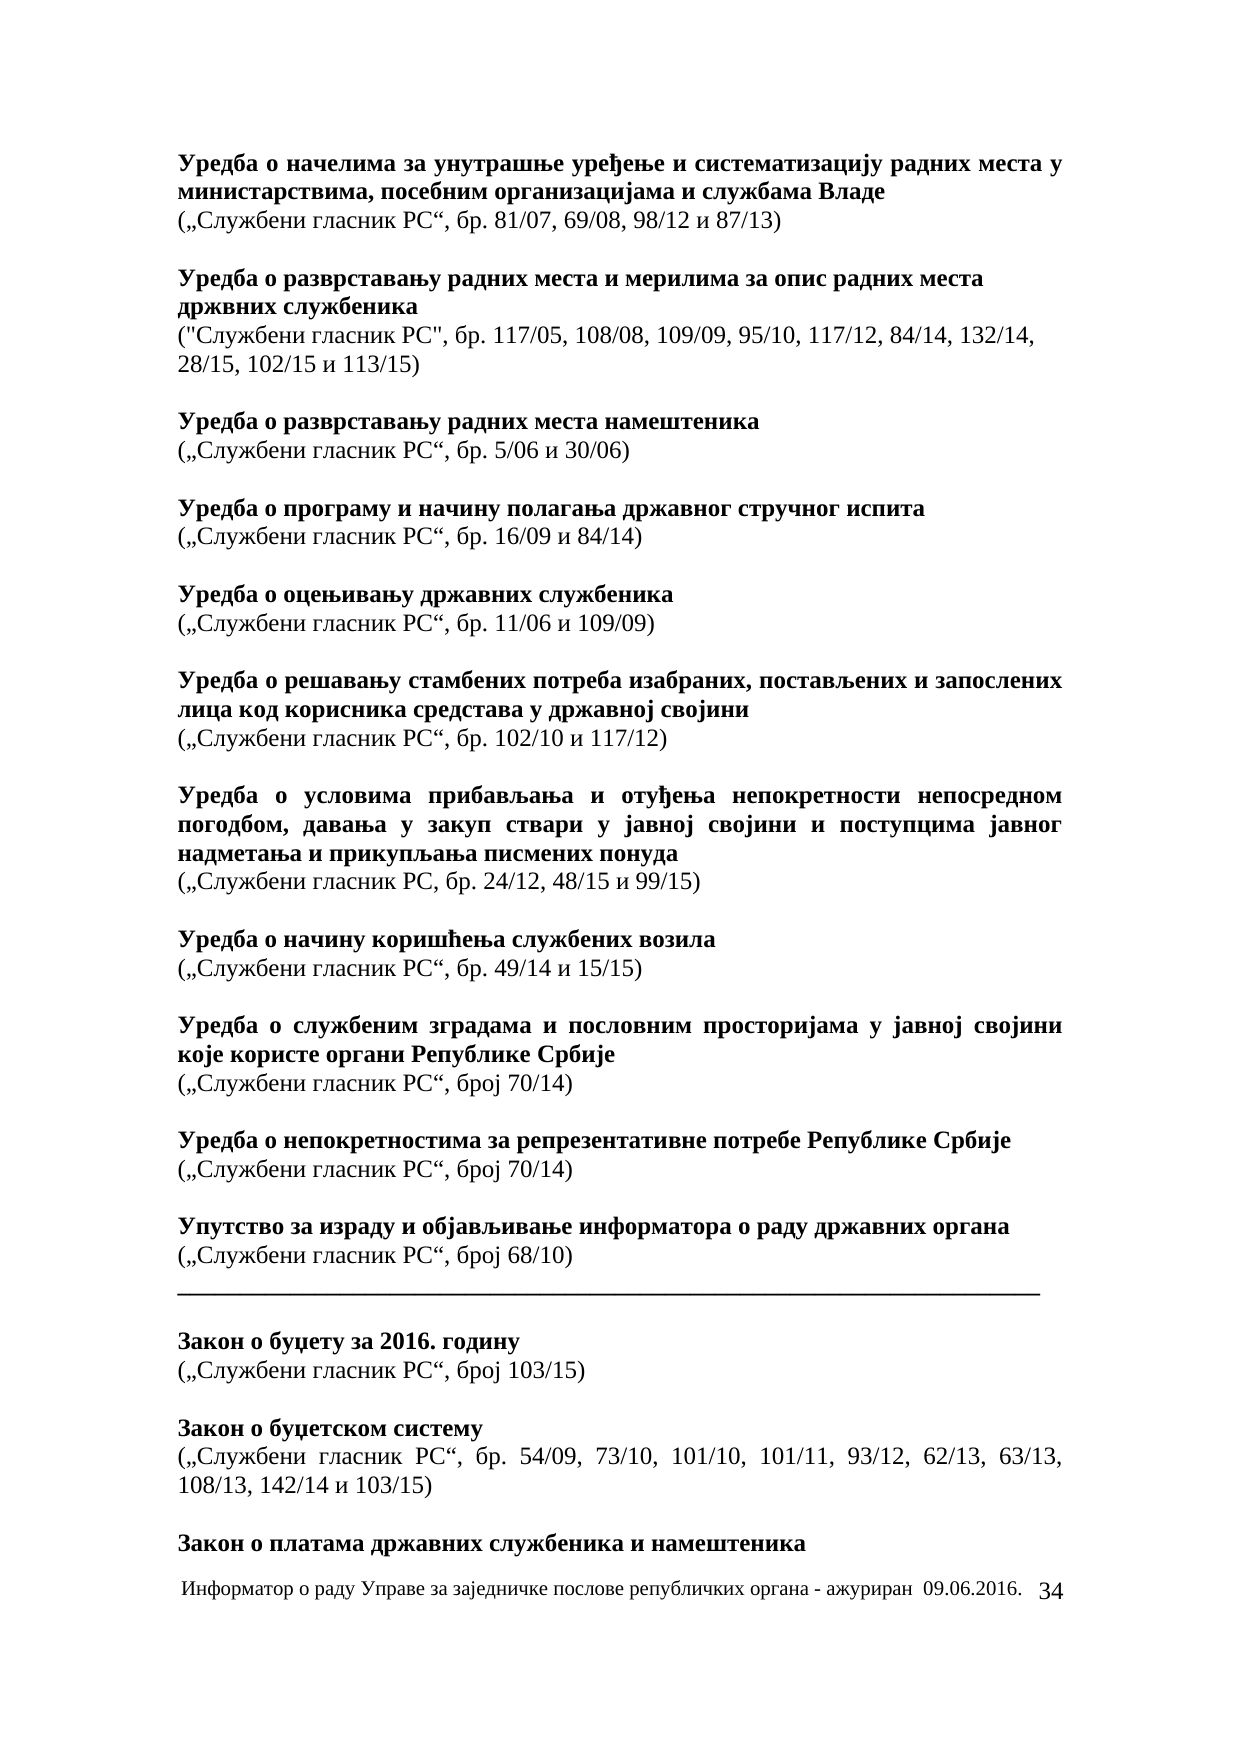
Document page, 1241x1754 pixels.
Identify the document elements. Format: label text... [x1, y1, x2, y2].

text _____________________________________________________________________ [177, 1269, 1063, 1298]
text („Службени гласник РС“, бр. 102/10 и 117/12) [177, 723, 1063, 751]
text Уредба о начелима за унутрашње уређење и систематизацију радних места у министарствима, посебним организацијама и службама Владе [177, 148, 1063, 205]
text („Службени гласник РС“, бр. 81/07, 69/08, 98/12 и 87/13) [177, 205, 1063, 234]
text Уредба о разврставању радних места и мерилима за опис радних места држвних службеника [177, 263, 1063, 320]
text („Службени гласник РС“, број 70/14) [177, 1068, 1063, 1096]
text Уредба о оцењивању државних службеника [177, 579, 1063, 608]
text („Службени гласник РС“, број 103/15) [177, 1355, 1063, 1384]
text („Службени гласник РС“, бр. 5/06 и 30/06) [177, 435, 1063, 464]
text Уредба о начину коришћења службених возила [177, 924, 1063, 953]
text Уредба о решавању стамбених потреба изабраних, постављених и запослених лица код корисника средстава у државној својини [177, 665, 1063, 723]
text Закон о платама државних службеника и намештеника [177, 1528, 1063, 1556]
text Уредба о непокретностима за репрезентативне потребе Републике Србије [177, 1125, 1063, 1154]
text Упутство за израду и објављивање информатора о раду државних органа [177, 1211, 1063, 1240]
text Закон о буџету за 2016. годину [177, 1326, 1063, 1355]
text („Службени гласник РС“, бр. 54/09, 73/10, 101/10, 101/11, 93/12, 62/13, 63/13, 108/13, 142/14 и 103/15) [177, 1441, 1063, 1499]
text Уредба о разврставању радних места намештеника [177, 406, 1063, 435]
text („Службени гласник РС“, бр. 16/09 и 84/14) [177, 521, 1063, 550]
text („Службени гласник РС“, број 68/10) [177, 1240, 1063, 1269]
text Закон о буџетском систему [177, 1413, 1063, 1441]
text Уредба о условима прибављања и отуђења непокретности непосредном погодбом, давања у закуп ствари у јавној својини и поступцима јавног надметања и прикупљања писмених понуда [177, 780, 1063, 866]
text Уредба о службеним зградама и пословним просторијама у јавној својини које користе органи Републике Србије [177, 1010, 1063, 1068]
text Уредба о програму и начину полагања државног стручног испита [177, 493, 1063, 521]
text („Службени гласник РС“, број 70/14) [177, 1154, 1063, 1183]
text („Службени гласник РС“, бр. 49/14 и 15/15) [177, 953, 1063, 981]
text ("Службени гласник РС", бр. 117/05, 108/08, 109/09, 95/10, 117/12, 84/14, 132/14, 28/15, 102/15 и 113/15) [177, 320, 1063, 378]
text („Службени гласник РС“, бр. 11/06 и 109/09) [177, 608, 1063, 636]
text („Службени гласник РС, бр. 24/12, 48/15 и 99/15) [177, 866, 1063, 895]
